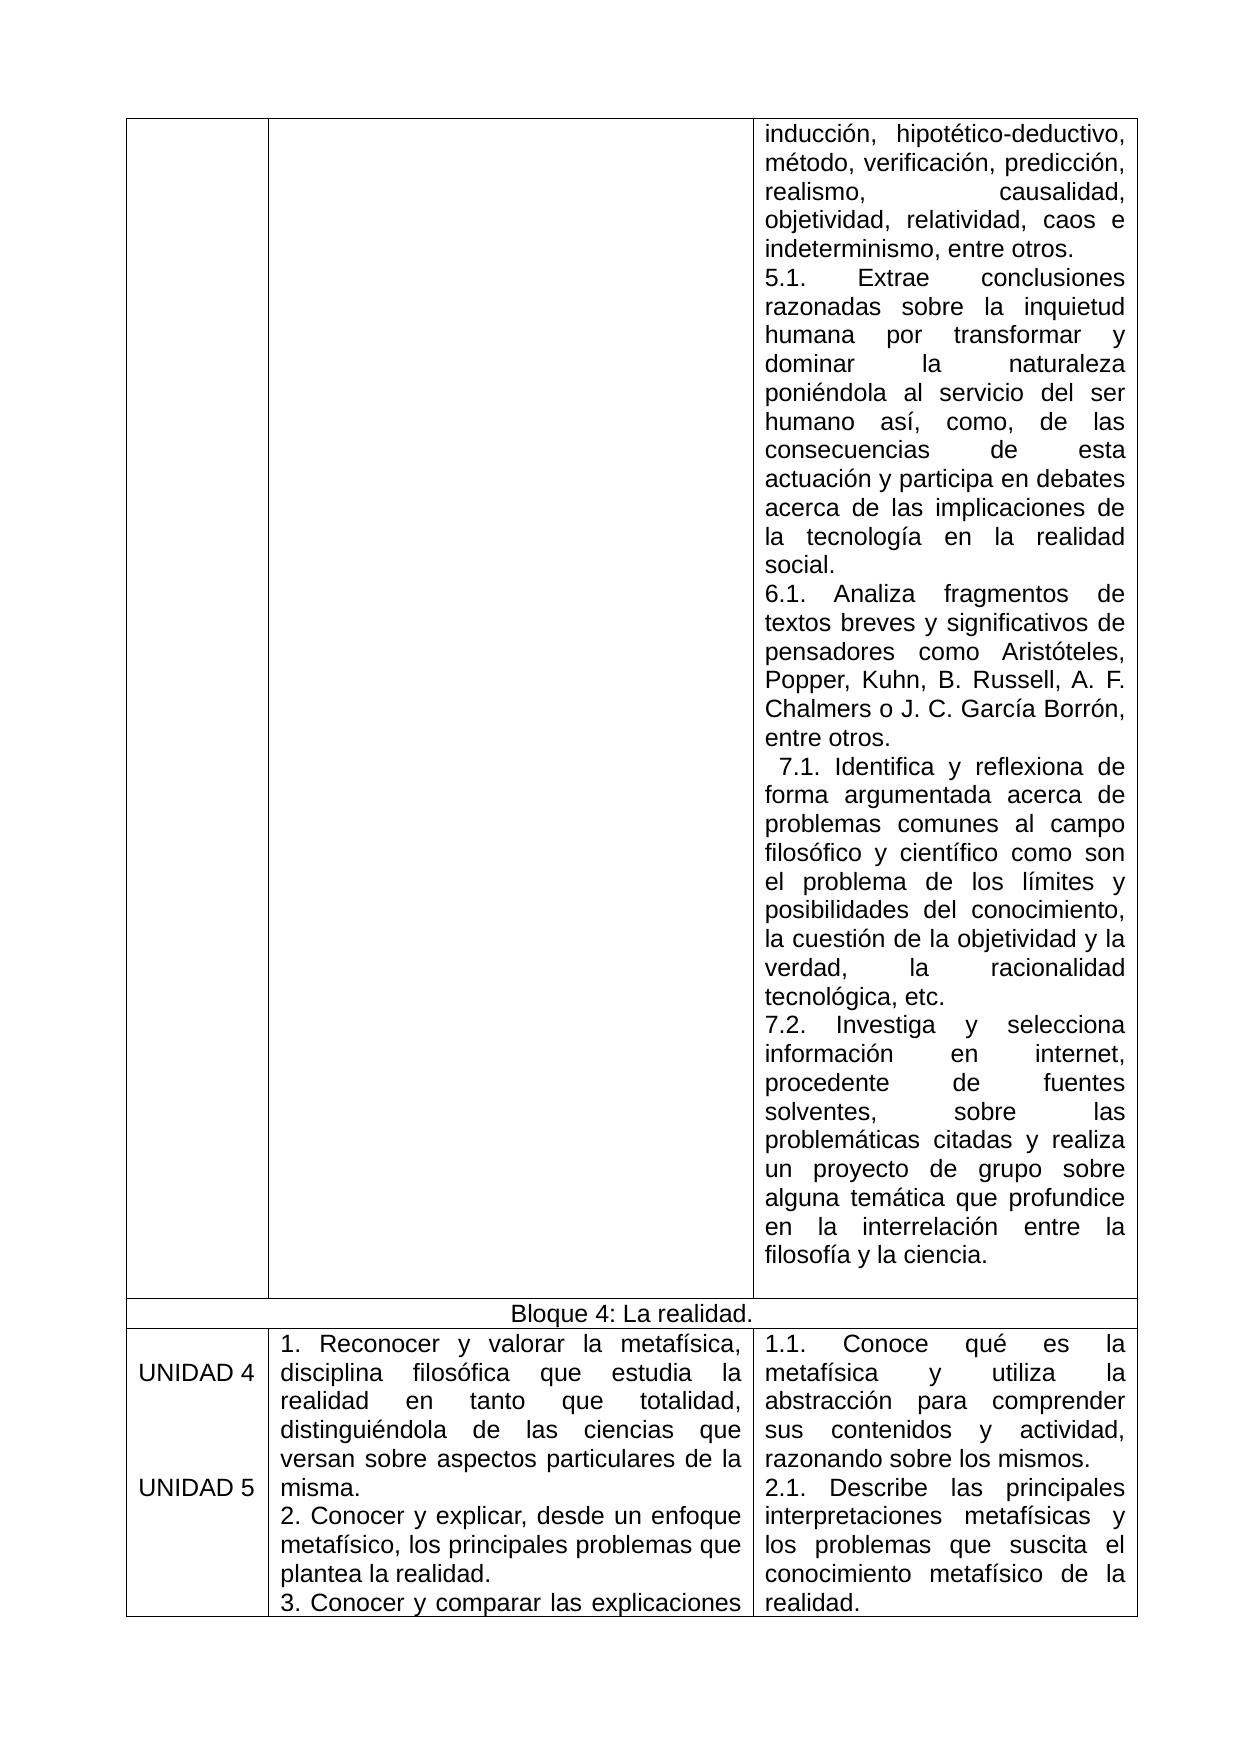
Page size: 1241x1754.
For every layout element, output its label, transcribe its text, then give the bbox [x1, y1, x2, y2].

table_cell Bloque 4: La realidad. [127, 1299, 1137, 1328]
table_cell 1. Reconocer y valorar la metafísica, disciplina filosófica que estudia la realidad en tanto que totalidad, distinguiéndola de las ciencias que versan sobre aspectos particulares de la misma. 2. Conocer y explicar, desde un enfoque metafísico, los principales problemas que plantea la realidad. 3. Conocer y comparar las explicaciones [269, 1329, 753, 1616]
table_cell UNIDAD 4 UNIDAD 5 [127, 1329, 268, 1616]
table_cell 1.1. Conoce qué es la metafísica y utiliza la abstracción para comprender sus contenidos y actividad, razonando sobre los mismos. 2.1. Describe las principales interpretaciones metafísicas y los problemas que suscita el conocimiento metafísico de la realidad. [754, 1329, 1137, 1616]
table_cell [127, 119, 268, 1298]
table_cell [269, 119, 753, 1298]
table_cell inducción, hipotético-deductivo, método, verificación, predicción, realismo, causalidad, objetividad, relatividad, caos e indeterminismo, entre otros. 5.1. Extrae conclusiones razonadas sobre la inquietud humana por transformar y dominar la naturaleza poniéndola al servicio del ser humano así, como, de las consecuencias de esta actuación y participa en debates acerca de las implicaciones de la tecnología en la realidad social. 6.1. Analiza fragmentos de textos breves y significativos de pensadores como Aristóteles, Popper, Kuhn, B. Russell, A. F. Chalmers o J. C. García Borrón, entre otros. 7.1. Identifica y reflexiona de forma argumentada acerca de problemas comunes al campo filosófico y científico como son el problema de los límites y posibilidades del conocimiento, la cuestión de la objetividad y la verdad, la racionalidad tecnológica, etc. 7.2. Investiga y selecciona información en internet, procedente de fuentes solventes, sobre las problemáticas citadas y realiza un proyecto de grupo sobre alguna temática que profundice en la interrelación entre la filosofía y la ciencia. [754, 119, 1137, 1298]
